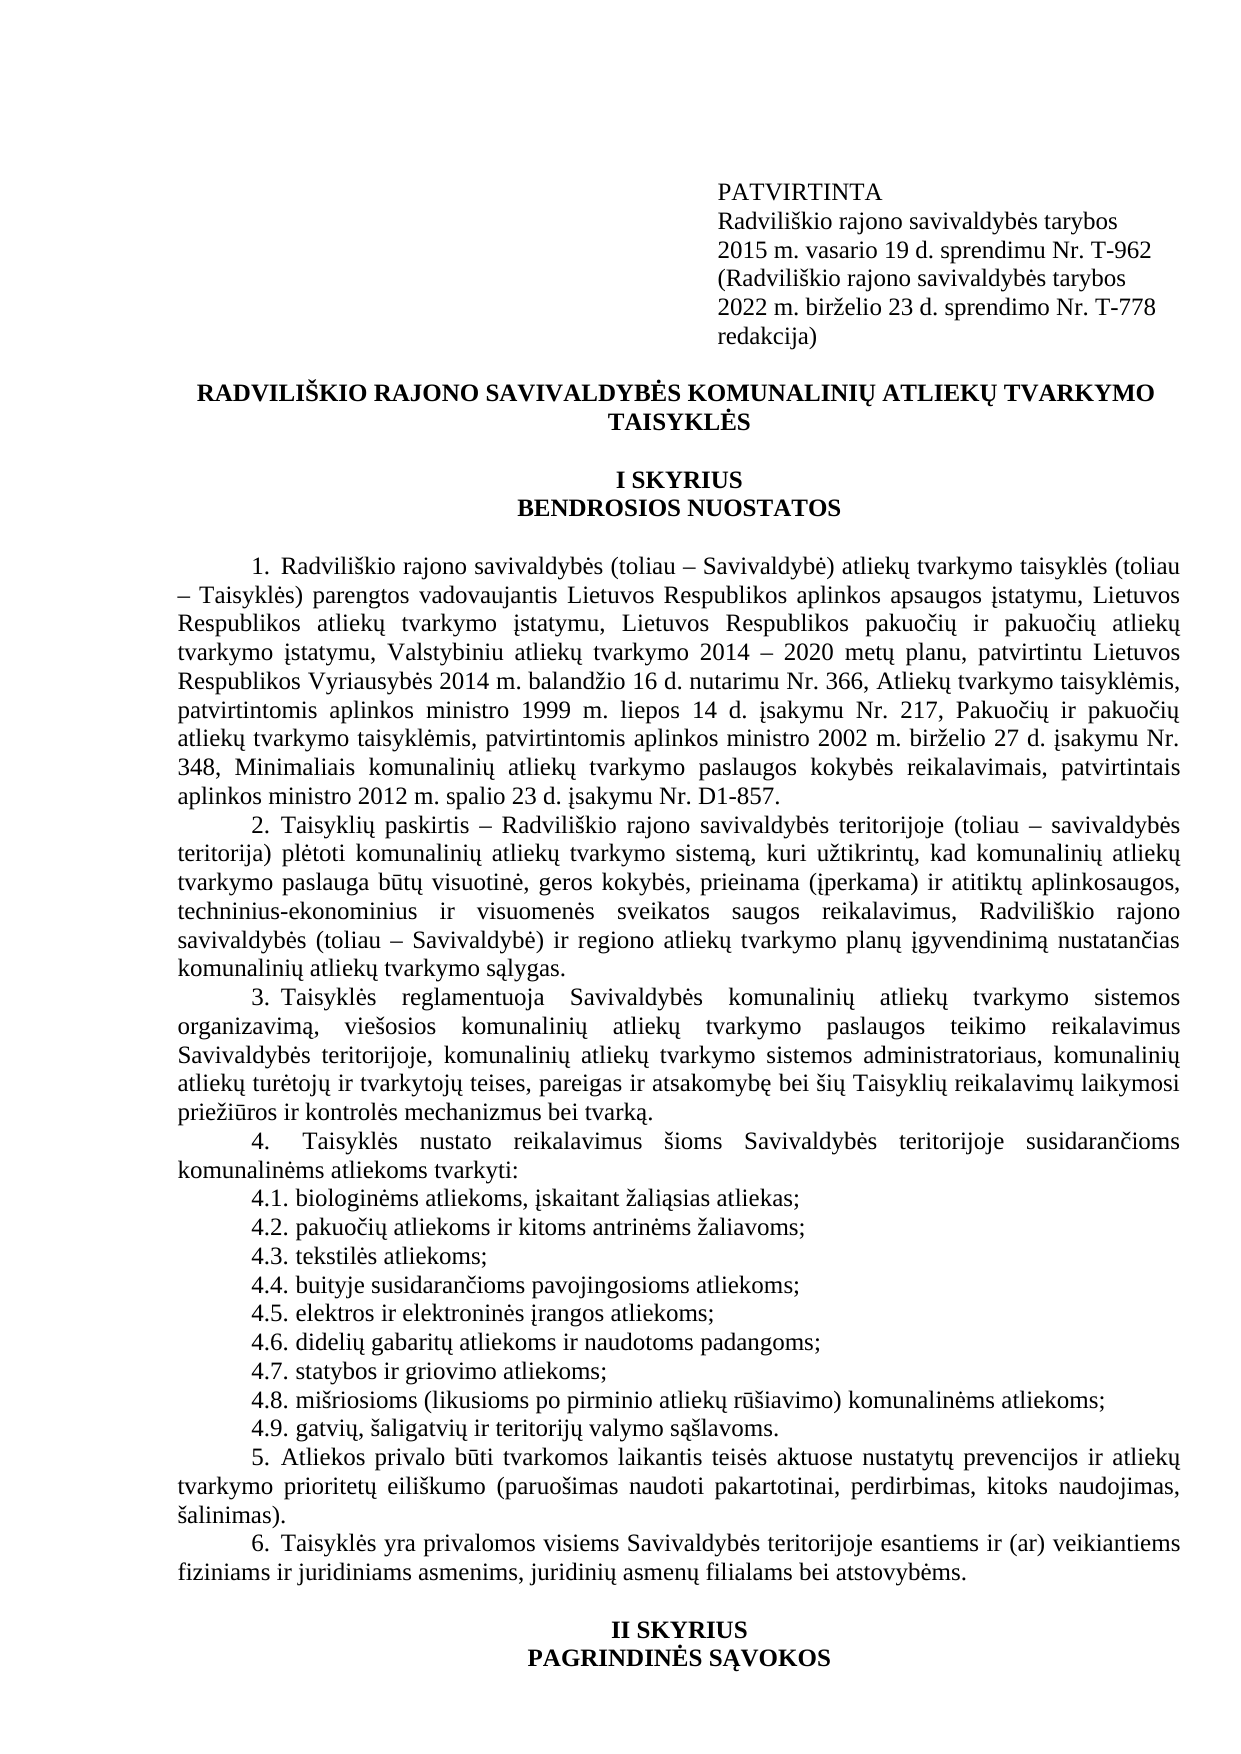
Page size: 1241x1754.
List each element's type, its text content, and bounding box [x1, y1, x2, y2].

text II SKYRIUS [177, 1615, 1181, 1643]
text BENDROSIOS NUOSTATOS [177, 493, 1181, 522]
text PATVIRTINTA [582, 177, 1181, 206]
text 2. Taisyklių paskirtis – Radviliškio rajono savivaldybės teritorijoje (toliau – savivaldybės teritorija) plėtoti komunalinių atliekų tvarkymo sistemą, kuri užtikrintų, kad komunalinių atliekų tvarkymo paslauga būtų visuotinė, geros kokybės, prieinama (įperkama) ir atitiktų aplinkosaugos, techninius-ekonominius ir visuomenės sveikatos saugos reikalavimus, Radviliškio rajono savivaldybės (toliau – Savivaldybė) ir regiono atliekų tvarkymo planų įgyvendinimą nustatančias komunalinių atliekų tvarkymo sąlygas. [177, 810, 1181, 982]
text 4.4. buityje susidarančioms pavojingosioms atliekoms; [177, 1270, 1181, 1298]
text (Radviliškio rajono savivaldybės tarybos [582, 263, 1181, 292]
text 3. Taisyklės reglamentuoja Savivaldybės komunalinių atliekų tvarkymo sistemos organizavimą, viešosios komunalinių atliekų tvarkymo paslaugos teikimo reikalavimus Savivaldybės teritorijoje, komunalinių atliekų tvarkymo sistemos administratoriaus, komunalinių atliekų turėtojų ir tvarkytojų teises, pareigas ir atsakomybę bei šių Taisyklių reikalavimų laikymosi priežiūros ir kontrolės mechanizmus bei tvarką. [177, 982, 1181, 1126]
text 4.8. mišriosioms (likusioms po pirminio atliekų rūšiavimo) komunalinėms atliekoms; [177, 1385, 1181, 1413]
text 2015 m. vasario 19 d. sprendimu Nr. T-962 [582, 235, 1181, 263]
text 4.2. pakuočių atliekoms ir kitoms antrinėms žaliavoms; [177, 1212, 1181, 1241]
text RADVILIŠKIO RAJONO SAVIVALDYBĖS KOMUNALINIŲ ATLIEKŲ TVARKYMO [177, 378, 1181, 407]
text 4.9. gatvių, šaligatvių ir teritorijų valymo sąšlavoms. [177, 1413, 1181, 1442]
text 6. Taisyklės yra privalomos visiems Savivaldybės teritorijoje esantiems ir (ar) veikiantiems fiziniams ir juridiniams asmenims, juridinių asmenų filialams bei atstovybėms. [177, 1528, 1181, 1586]
text 2022 m. birželio 23 d. sprendimo Nr. T-778 [582, 292, 1181, 321]
text 1. Radviliškio rajono savivaldybės (toliau – Savivaldybė) atliekų tvarkymo taisyklės (toliau – Taisyklės) parengtos vadovaujantis Lietuvos Respublikos aplinkos apsaugos įstatymu, Lietuvos Respublikos atliekų tvarkymo įstatymu, Lietuvos Respublikos pakuočių ir pakuočių atliekų tvarkymo įstatymu, Valstybiniu atliekų tvarkymo 2014 – 2020 metų planu, patvirtintu Lietuvos Respublikos Vyriausybės 2014 m. balandžio 16 d. nutarimu Nr. 366, Atliekų tvarkymo taisyklėmis, patvirtintomis aplinkos ministro 1999 m. liepos 14 d. įsakymu Nr. 217, Pakuočių ir pakuočių atliekų tvarkymo taisyklėmis, patvirtintomis aplinkos ministro 2002 m. birželio 27 d. įsakymu Nr. 348, Minimaliais komunalinių atliekų tvarkymo paslaugos kokybės reikalavimais, patvirtintais aplinkos ministro 2012 m. spalio 23 d. įsakymu Nr. D1-857. [177, 551, 1181, 810]
text 4.3. tekstilės atliekoms; [177, 1241, 1181, 1270]
text PAGRINDINĖS SĄVOKOS [177, 1643, 1181, 1672]
text TAISYKLĖS [177, 407, 1181, 436]
text Radviliškio rajono savivaldybės tarybos [717, 206, 1181, 235]
text 4.1. biologinėms atliekoms, įskaitant žaliąsias atliekas; [177, 1183, 1181, 1212]
text 4.5. elektros ir elektroninės įrangos atliekoms; [177, 1298, 1181, 1327]
text 5. Atliekos privalo būti tvarkomos laikantis teisės aktuose nustatytų prevencijos ir atliekų tvarkymo prioritetų eiliškumo (paruošimas naudoti pakartotinai, perdirbimas, kitoks naudojimas, šalinimas). [177, 1442, 1181, 1528]
text I SKYRIUS [177, 465, 1181, 493]
text 4.7. statybos ir griovimo atliekoms; [177, 1356, 1181, 1385]
text 4. Taisyklės nustato reikalavimus šioms Savivaldybės teritorijoje susidarančioms komunalinėms atliekoms tvarkyti: [177, 1126, 1181, 1183]
text redakcija) [582, 321, 1181, 350]
text 4.6. didelių gabaritų atliekoms ir naudotoms padangoms; [177, 1327, 1181, 1356]
